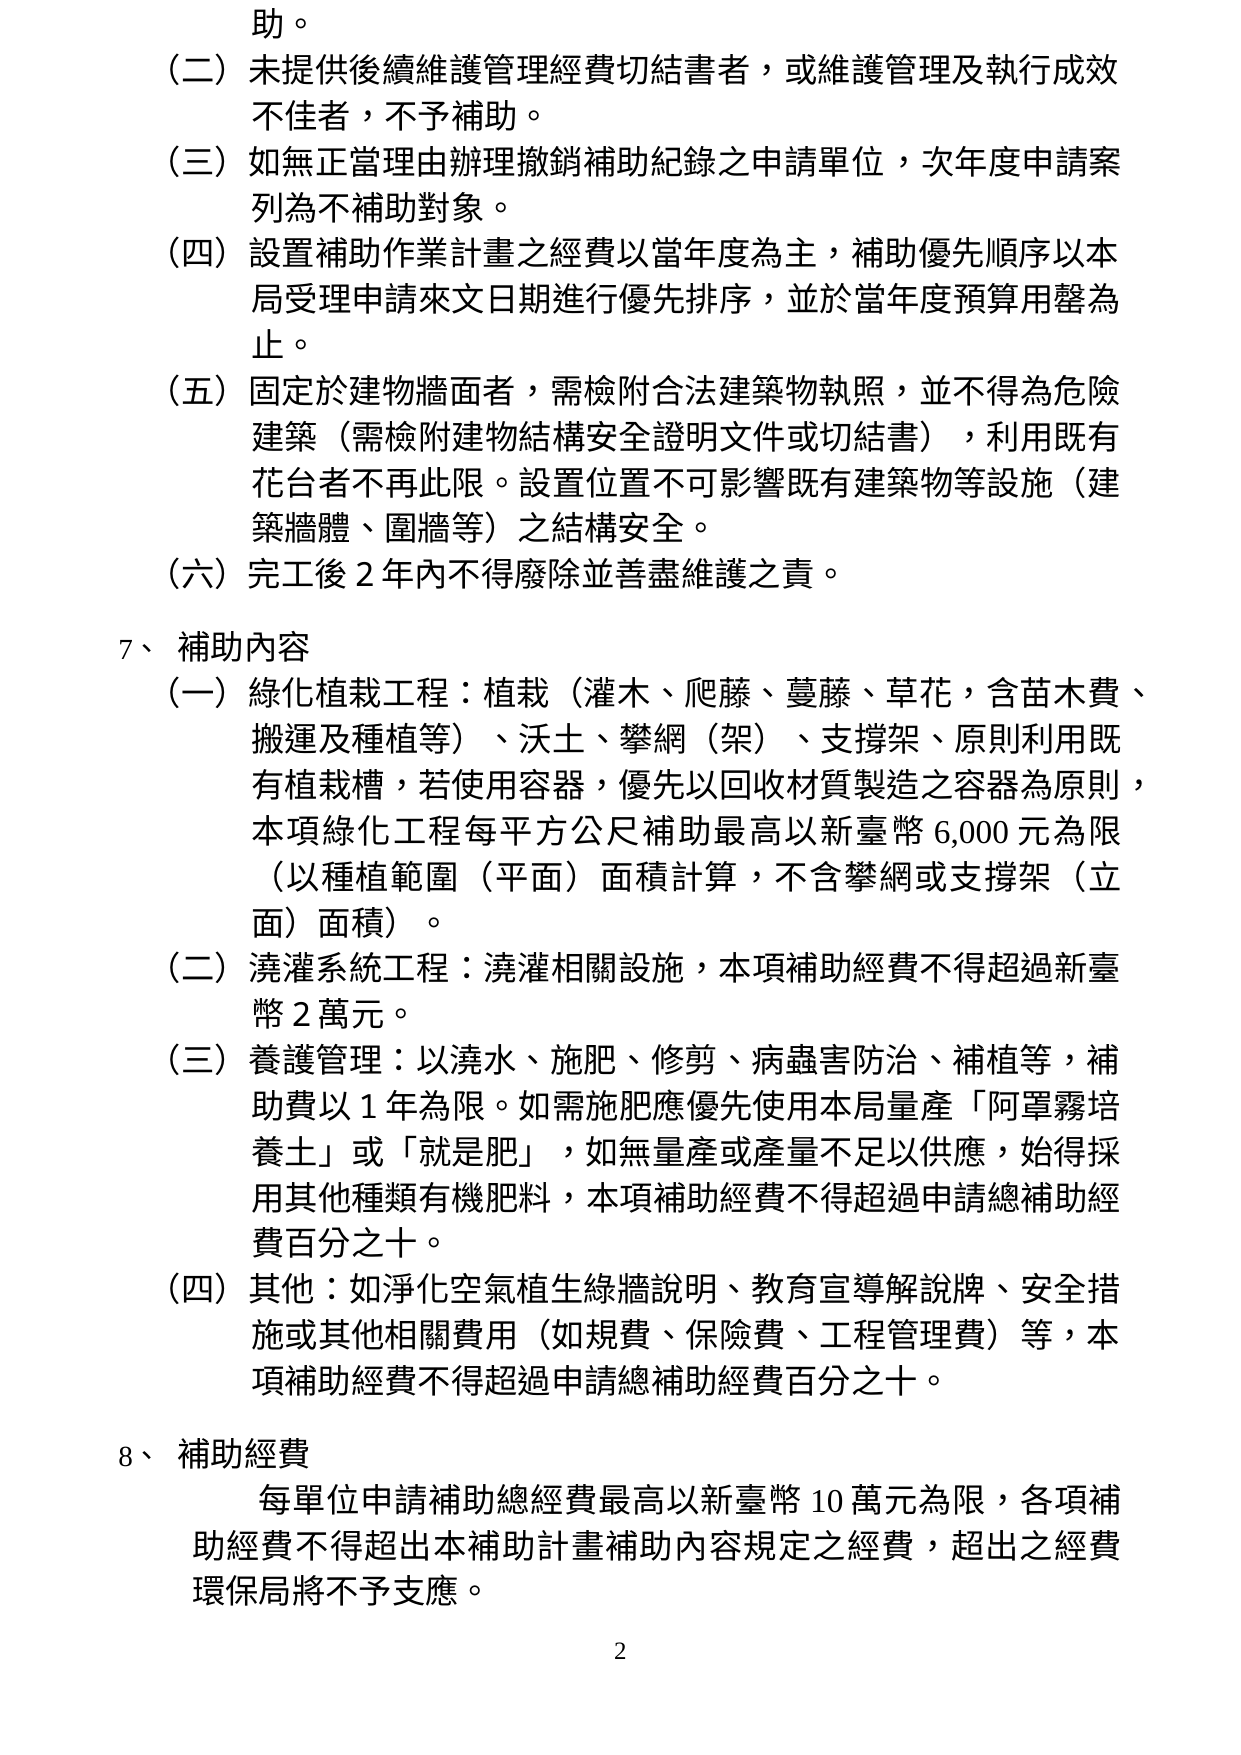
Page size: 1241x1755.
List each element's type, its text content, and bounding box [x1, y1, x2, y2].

text （四）其他：如淨化空氣植生綠牆說明、教育宣導解說牌、安全措施或其他相關費用（如規費、保險費、工程管理費）等，本項補助經費不得超過申請總補助經費百分之十。 [148, 1265, 1122, 1402]
text （二）澆灌系統工程：澆灌相關設施，本項補助經費不得超過新臺幣2萬元。 [148, 944, 1122, 1036]
text 每單位申請補助總經費最高以新臺幣10萬元為限，各項補助經費不得超出本補助計畫補助內容規定之經費，超出之經費環保局將不予支應。 [192, 1476, 1122, 1613]
text （一）綠化植栽工程：植栽（灌木、爬藤、蔓藤、草花，含苗木費、搬運及種植等）、沃土、攀網（架）、支撐架、原則利用既有植栽槽，若使用容器，優先以回收材質製造之容器為原則，本項綠化工程每平方公尺補助最高以新臺幣6,000元為限（以種植範圍（平面）面積計算，不含攀網或支撐架（立面）面積）。 [148, 669, 1122, 944]
list 補助內容 [118, 621, 1122, 669]
text （三）如無正當理由辦理撤銷補助紀錄之申請單位，次年度申請案列為不補助對象。 [148, 137, 1122, 229]
text （六）完工後2年內不得廢除並善盡維護之責。 [148, 550, 1122, 596]
text （二）未提供後續維護管理經費切結書者，或維護管理及執行成效不佳者，不予補助。 [148, 46, 1122, 137]
text （五）固定於建物牆面者，需檢附合法建築物執照，並不得為危險建築（需檢附建物結構安全證明文件或切結書），利用既有花台者不再此限。設置位置不可影響既有建築物等設施（建築牆體、圍牆等）之結構安全。 [148, 367, 1122, 550]
text （四）設置補助作業計畫之經費以當年度為主，補助優先順序以本局受理申請來文日期進行優先排序，並於當年度預算用罄為止。 [148, 229, 1122, 367]
list 補助經費 [118, 1427, 1122, 1476]
text （三）養護管理：以澆水、施肥、修剪、病蟲害防治、補植等，補助費以1年為限。如需施肥應優先使用本局量產「阿罩霧培養土」或「就是肥」，如無量產或產量不足以供應，始得採用其他種類有機肥料，本項補助經費不得超過申請總補助經費百分之十。 [148, 1036, 1122, 1265]
text 助。 [148, 0, 1122, 46]
